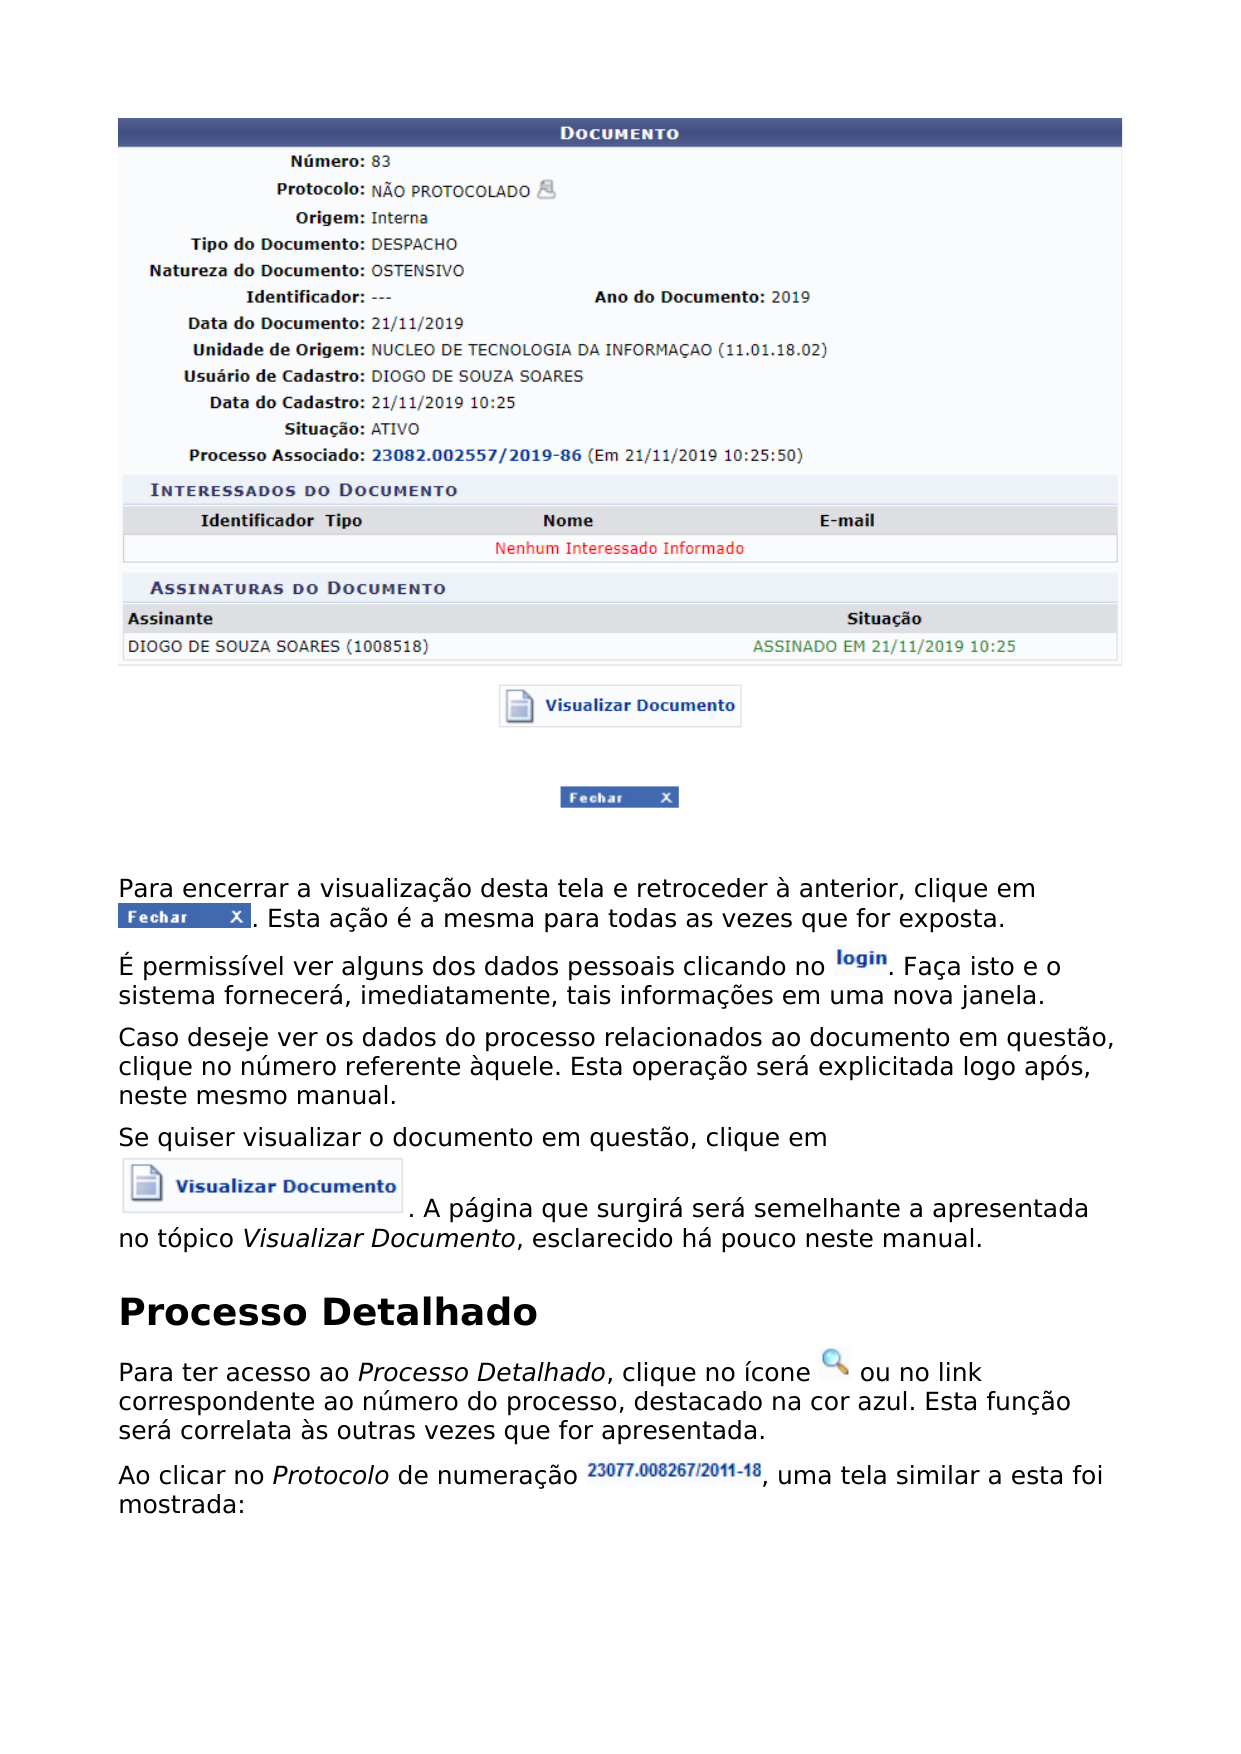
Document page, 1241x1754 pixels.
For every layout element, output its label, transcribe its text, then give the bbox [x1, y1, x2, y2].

text Caso deseje ver os dados do processo relacionados ao documento em questão, clique no número referente àquele. Esta operação será explicitada logo após, neste mesmo manual. [118, 1023, 1122, 1111]
text Para ter acesso ao Processo Detalhado, clique no ícone ou no link correspondente ao número do processo, destacado na cor azul. Esta função será correlata às outras vezes que for apresentada. [118, 1347, 1122, 1445]
picture [586, 1457, 762, 1485]
picture [118, 903, 251, 928]
picture [818, 1346, 852, 1381]
picture [118, 1152, 408, 1218]
text Se quiser visualizar o documento em questão, clique em . A página que surgirá será semelhante a apresentada no tópico Visualizar Documento, esclarecido há pouco neste manual. [118, 1123, 1122, 1253]
picture [118, 118, 1123, 833]
text Para encerrar a visualização desta tela e retroceder à anterior, clique em . Esta ação é a mesma para todas as vezes que for exposta. [118, 875, 1122, 933]
text É permissível ver alguns dos dados pessoais clicando no . Faça isto e o sistema fornecerá, imediatamente, tais informações em uma nova janela. [118, 946, 1122, 1011]
subtitle Processo Detalhado [118, 1290, 1122, 1334]
text Ao clicar no Protocolo de numeração , uma tela similar a esta foi mostrada: [118, 1458, 1122, 1519]
picture [833, 945, 888, 976]
